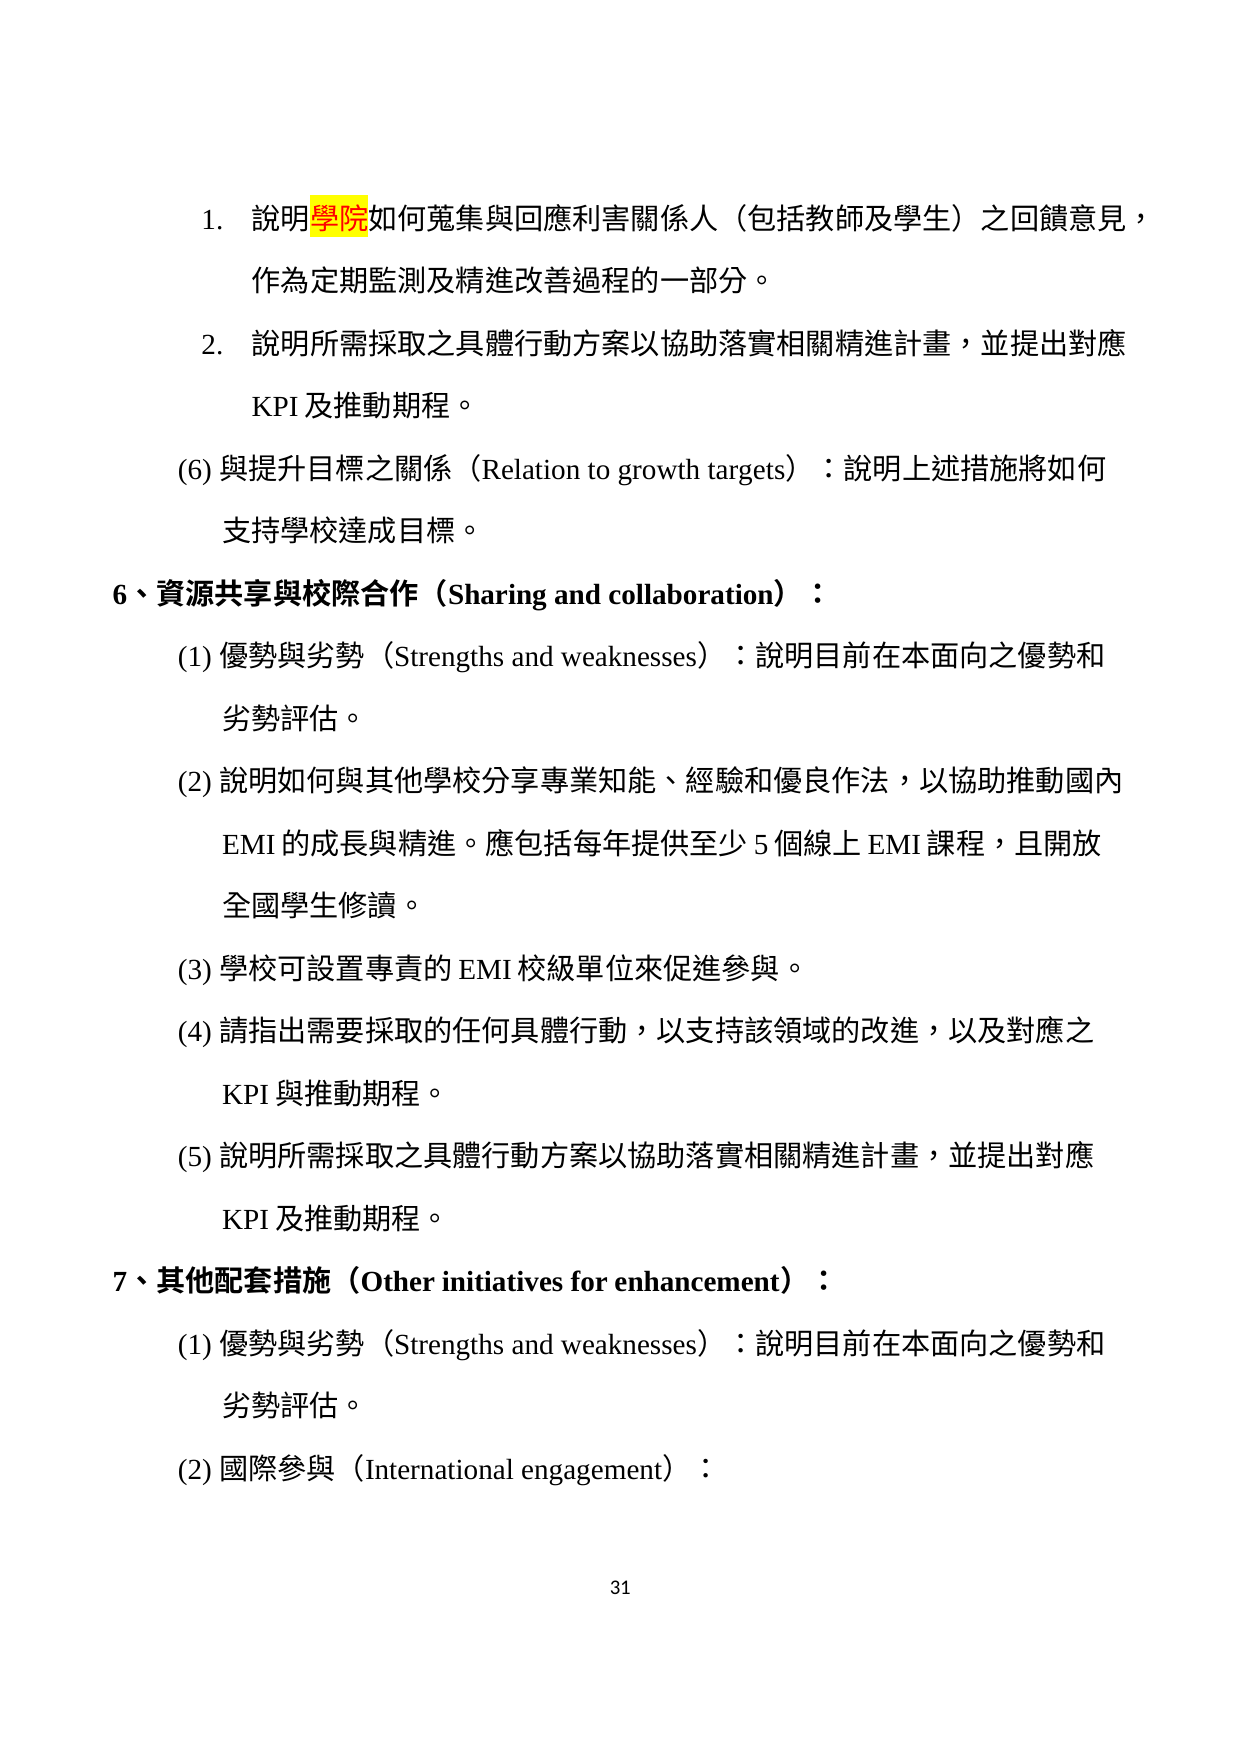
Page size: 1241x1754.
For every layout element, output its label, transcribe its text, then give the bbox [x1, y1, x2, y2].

list 說明所需採取之具體行動方案以協助落實相關精進計畫，並提出對應KPI及推動期程。 [201, 300, 1128, 425]
list 請指出需要採取的任何具體行動，以支持該領域的改進，以及對應之KPI與推動期程。 [219, 987, 1128, 1112]
list 說明所需採取之具體行動方案以協助落實相關精進計畫，並提出對應KPI及推動期程。 [219, 1112, 1128, 1237]
list 優勢與劣勢（Strengths and weaknesses）：說明目前在本面向之優勢和劣勢評估。 [219, 1300, 1128, 1425]
list 說明如何與其他學校分享專業知能、經驗和優良作法，以協助推動國內EMI的成長與精進。應包括每年提供至少5個線上EMI課程，且開放全國學生修讀。 [219, 737, 1128, 925]
list 其他配套措施（Other initiatives for enhancement）： [112, 1237, 1128, 1300]
list 優勢與劣勢（Strengths and weaknesses）：說明目前在本面向之優勢和劣勢評估。 [219, 612, 1128, 737]
list 說明學院如何蒐集與回應利害關係人（包括教師及學生）之回饋意見，作為定期監測及精進改善過程的一部分。 [201, 175, 1128, 300]
list 與提升目標之關係（Relation to growth targets）：說明上述措施將如何支持學校達成目標。 [219, 425, 1128, 550]
list 國際參與（International engagement）： [219, 1425, 1128, 1487]
list 學校可設置專責的EMI校級單位來促進參與。 [219, 925, 1128, 987]
list 資源共享與校際合作（Sharing and collaboration）： [112, 550, 1128, 612]
